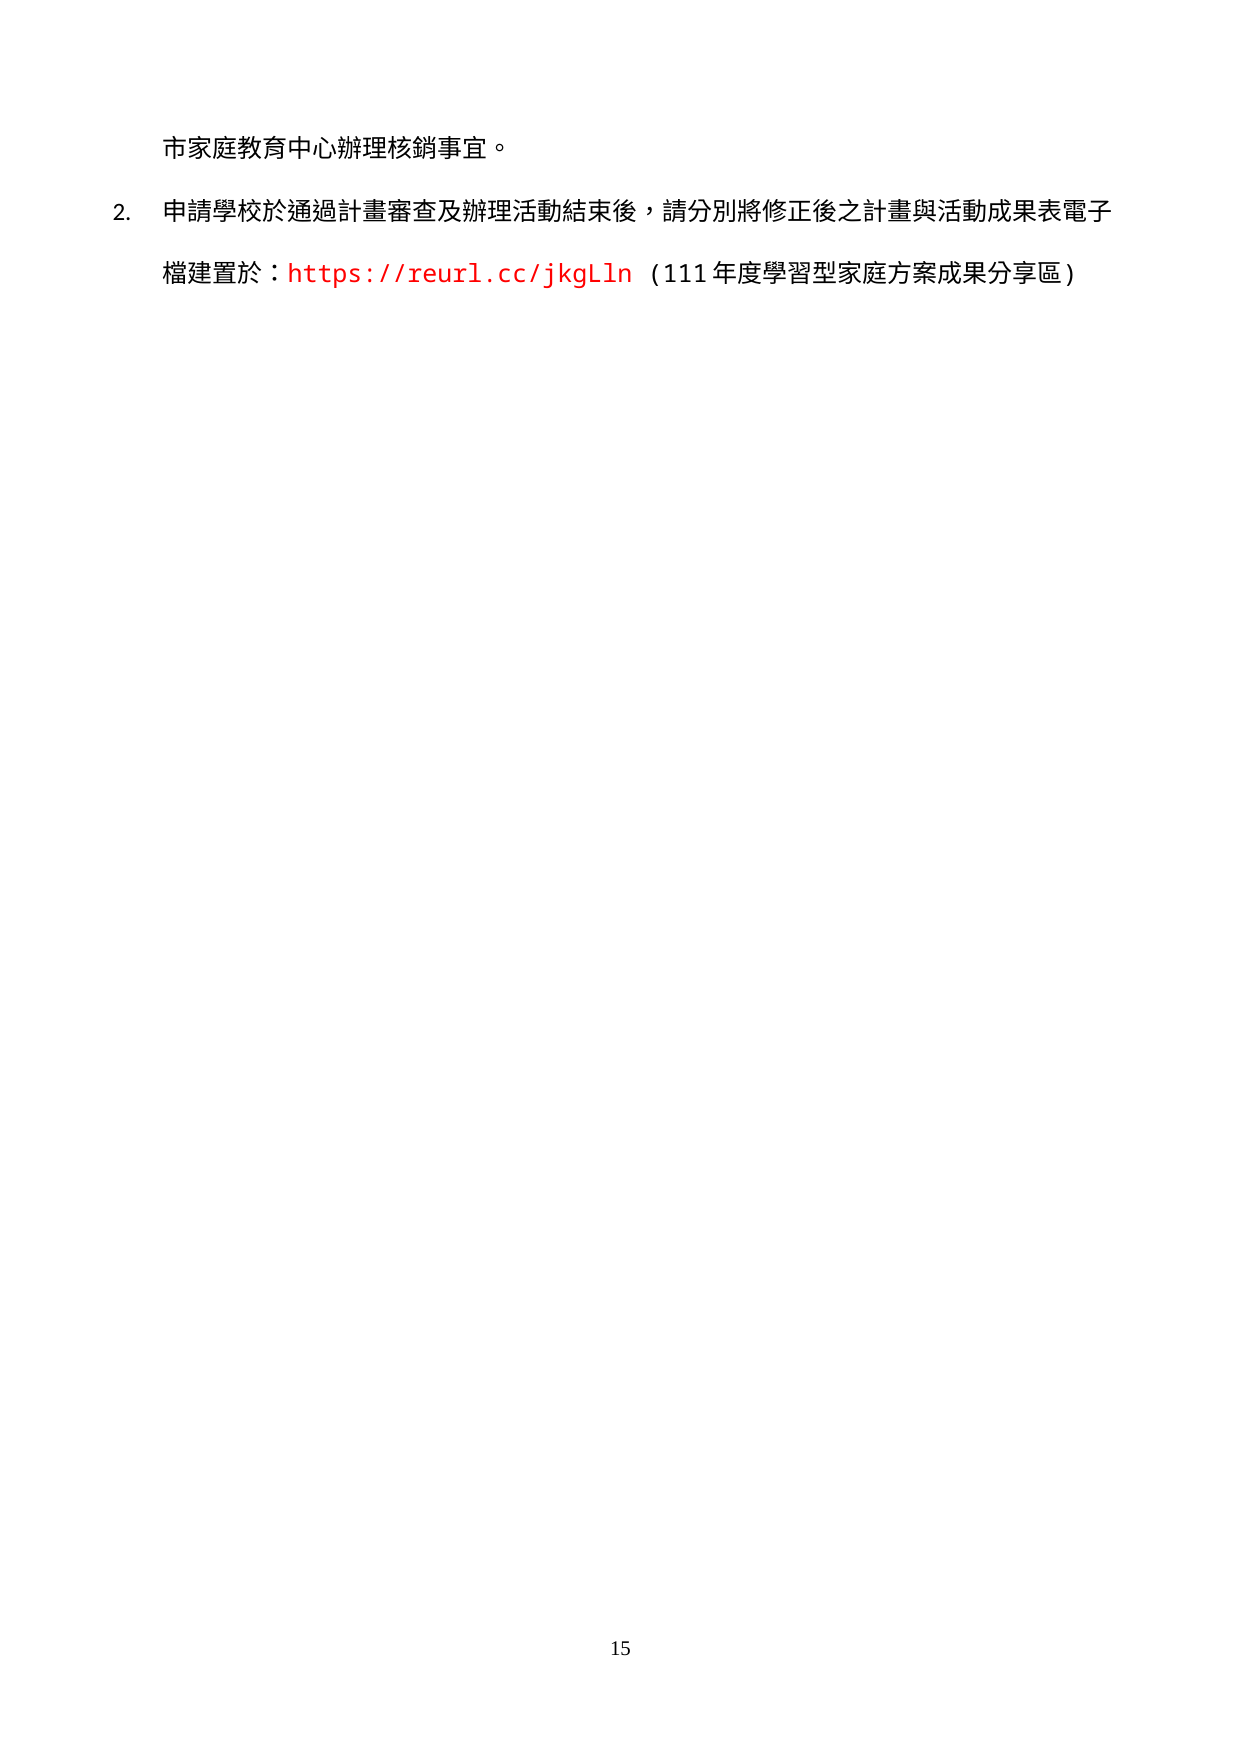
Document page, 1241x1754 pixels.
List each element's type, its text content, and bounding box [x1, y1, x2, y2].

list 申請學校於通過計畫審查及辦理活動結束後，請分別將修正後之計畫與活動成果表電子檔建置於：https://reurl.cc/jkgLln (111年度學習型家庭方案成果分享區) [112, 168, 1128, 293]
list 市家庭教育中心辦理核銷事宜。 [112, 105, 1128, 168]
